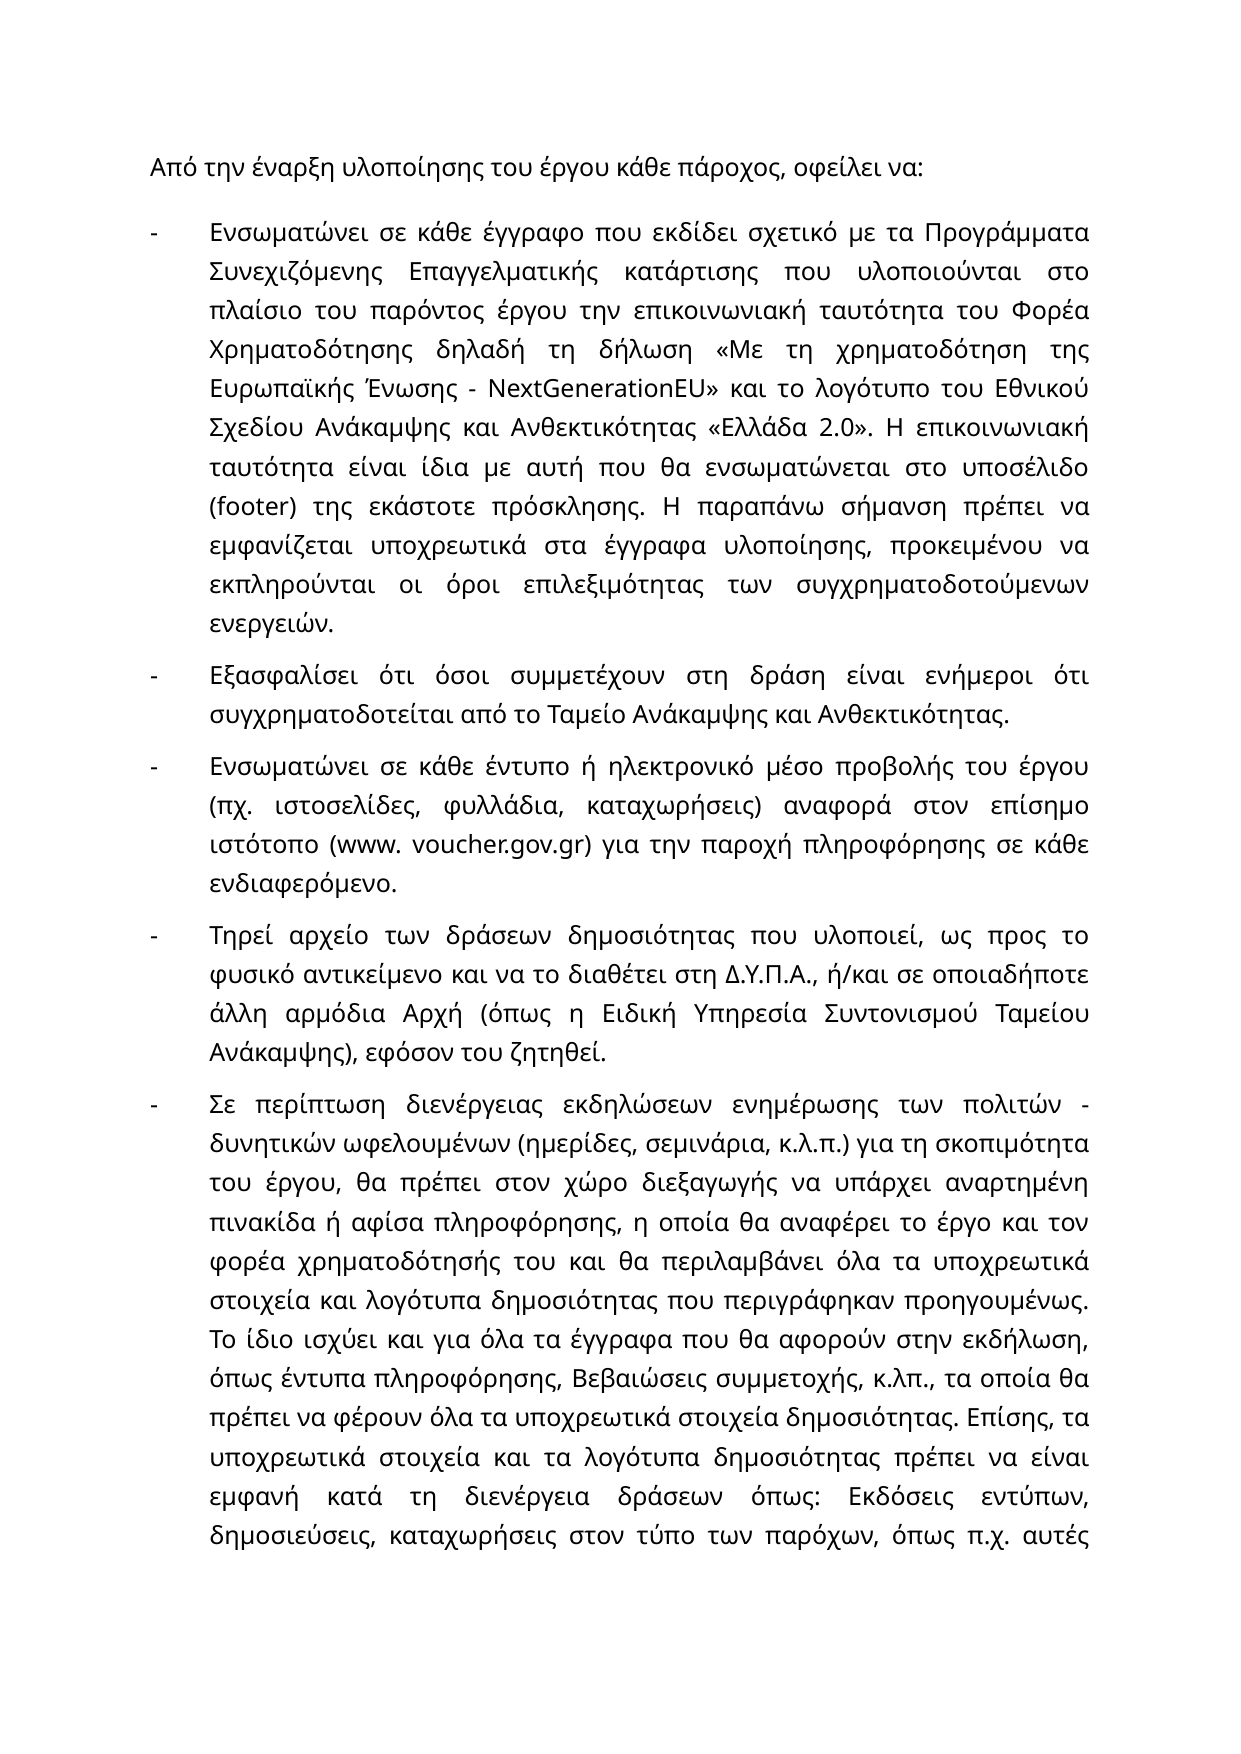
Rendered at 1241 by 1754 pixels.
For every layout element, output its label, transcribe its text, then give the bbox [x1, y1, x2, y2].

list - Ενσωματώνει σε κάθε έντυπο ή ηλεκτρονικό μέσο προβολής του έργου (πχ. ιστοσελίδες, φυλλάδια, καταχωρήσεις) αναφορά στον επίσημο ιστότοπο (www. voucher.gov.gr) για την παροχή πληροφόρησης σε κάθε ενδιαφερόμενο. [150, 748, 1090, 900]
list - Τηρεί αρχείο των δράσεων δημοσιότητας που υλοποιεί, ως προς το φυσικό αντικείμενο και να το διαθέτει στη Δ.Υ.Π.Α., ή/και σε οποιαδήποτε άλλη αρμόδια Αρχή (όπως η Ειδική Υπηρεσία Συντονισμού Ταμείου Ανάκαμψης), εφόσον του ζητηθεί. [150, 917, 1090, 1069]
list - Ενσωματώνει σε κάθε έγγραφο που εκδίδει σχετικό με τα Προγράμματα Συνεχιζόμενης Επαγγελματικής κατάρτισης που υλοποιούνται στο πλαίσιο του παρόντος έργου την επικοινωνιακή ταυτότητα του Φορέα Χρηματοδότησης δηλαδή τη δήλωση «Με τη χρηματοδότηση της Ευρωπαϊκής Ένωσης - NextGenerationEU» και το λογότυπο του Εθνικού Σχεδίου Ανάκαμψης και Ανθεκτικότητας «Ελλάδα 2.0». Η επικοινωνιακή ταυτότητα είναι ίδια με αυτή που θα ενσωματώνεται στο υποσέλιδο (footer) της εκάστοτε πρόσκλησης. Η παραπάνω σήμανση πρέπει να εμφανίζεται υποχρεωτικά στα έγγραφα υλοποίησης, προκειμένου να εκπληρούνται οι όροι επιλεξιμότητας των συγχρηματοδοτούμενων ενεργειών. [150, 214, 1090, 640]
list - Εξασφαλίσει ότι όσοι συμμετέχουν στη δράση είναι ενήμεροι ότι συγχρηματοδοτείται από το Ταμείο Ανάκαμψης και Ανθεκτικότητας. [150, 657, 1090, 731]
text Από την έναρξη υλοποίησης του έργου κάθε πάροχος, οφείλει να: [150, 150, 1090, 184]
list - Σε περίπτωση διενέργειας εκδηλώσεων ενημέρωσης των πολιτών - δυνητικών ωφελουμένων (ημερίδες, σεμινάρια, κ.λ.π.) για τη σκοπιμότητα του έργου, θα πρέπει στον χώρο διεξαγωγής να υπάρχει αναρτημένη πινακίδα ή αφίσα πληροφόρησης, η οποία θα αναφέρει το έργο και τον φορέα χρηματοδότησής του και θα περιλαμβάνει όλα τα υποχρεωτικά στοιχεία και λογότυπα δημοσιότητας που περιγράφηκαν προηγουμένως. Το ίδιο ισχύει και για όλα τα έγγραφα που θα αφορούν στην εκδήλωση, όπως έντυπα πληροφόρησης, Βεβαιώσεις συμμετοχής, κ.λπ., τα οποία θα πρέπει να φέρουν όλα τα υποχρεωτικά στοιχεία δημοσιότητας. Επίσης, τα υποχρεωτικά στοιχεία και τα λογότυπα δημοσιότητας πρέπει να είναι εμφανή κατά τη διενέργεια δράσεων όπως: Εκδόσεις εντύπων, δημοσιεύσεις, καταχωρήσεις στον τύπο των παρόχων, όπως π.χ. αυτές [150, 1087, 1090, 1552]
